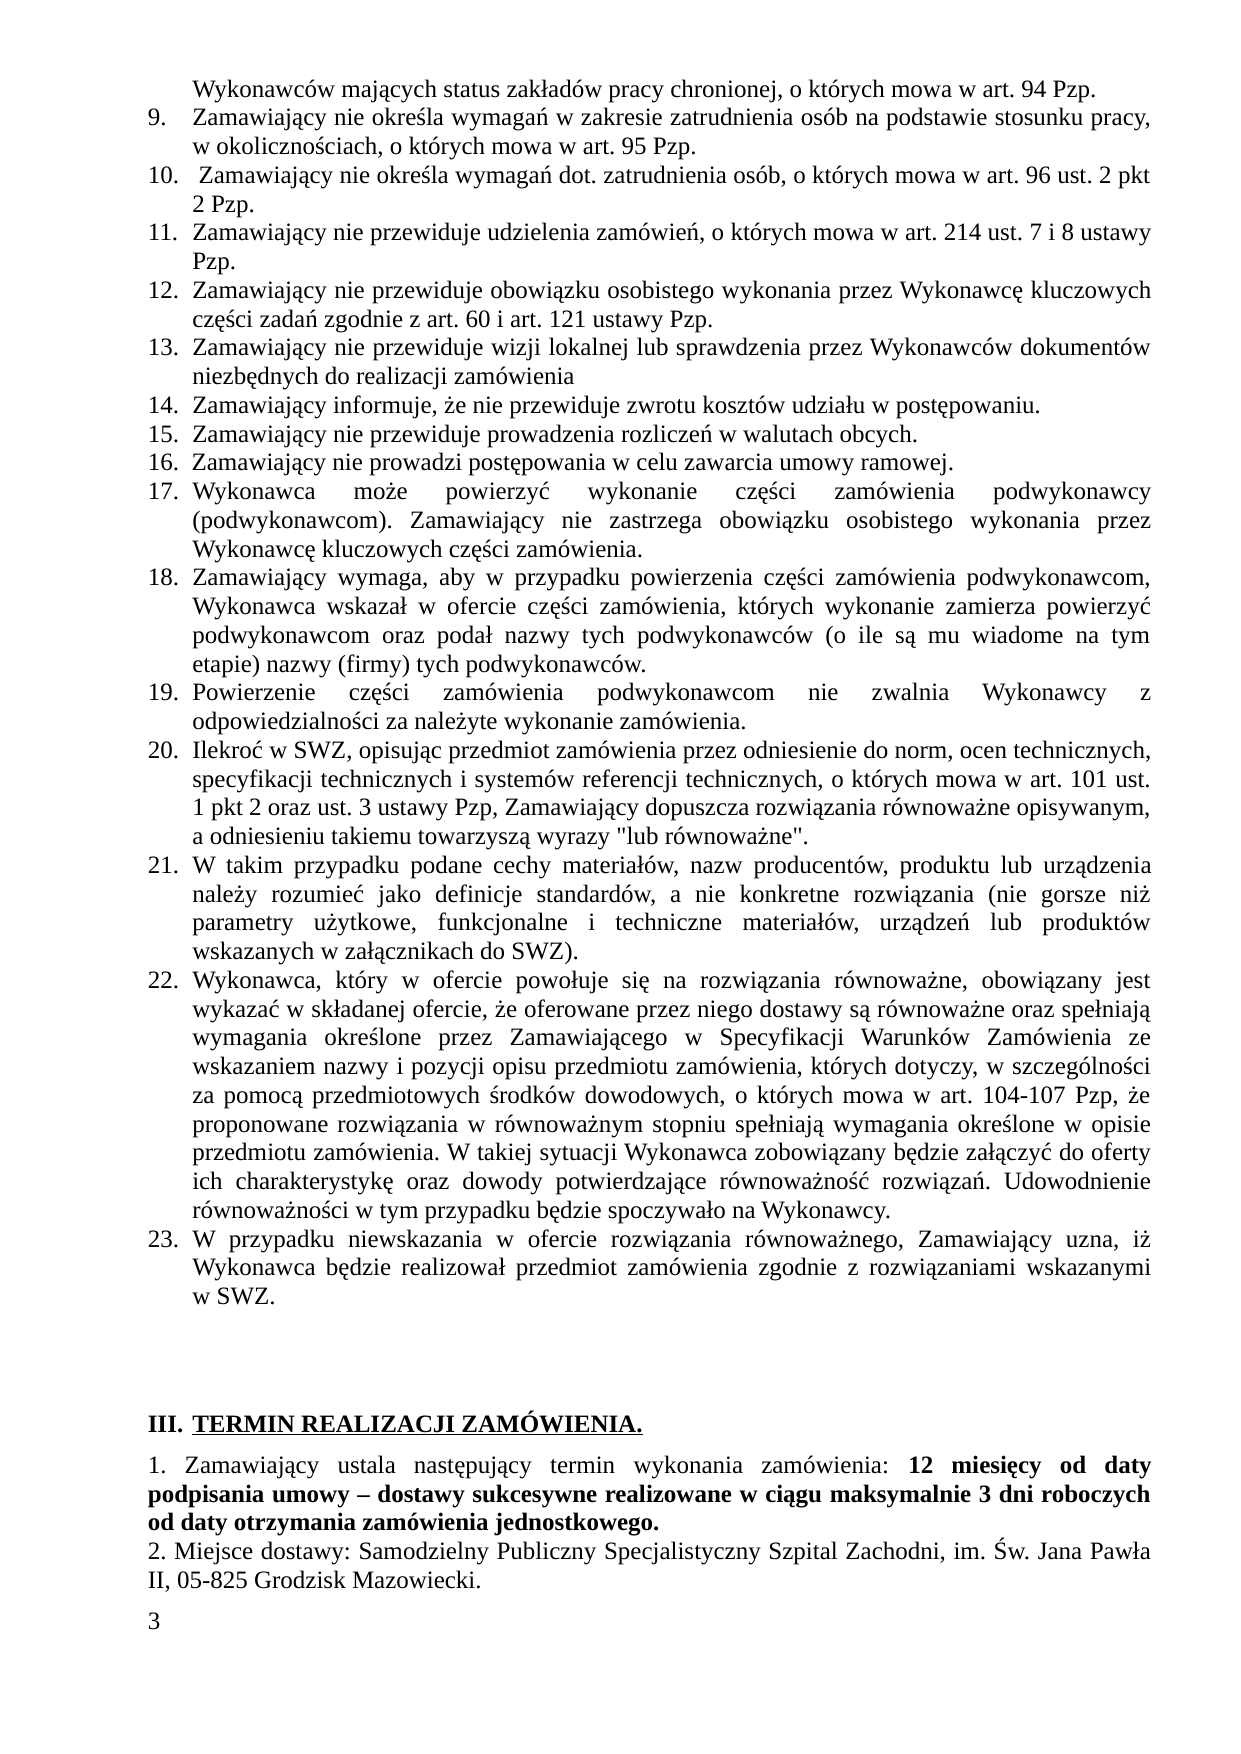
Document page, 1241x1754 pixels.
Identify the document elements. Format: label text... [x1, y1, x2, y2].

text 1. Zamawiający ustala następujący termin wykonania zamówienia: 12 miesięcy od daty podpisania umowy – dostawy sukcesywne realizowane w ciągu maksymalnie 3 dni roboczych od daty otrzymania zamówienia jednostkowego. [148, 1450, 1152, 1536]
list TERMIN REALIZACJI ZAMÓWIENIA. [148, 1409, 1152, 1437]
list Zamawiający nie określa wymagań dot. zatrudnienia osób, o których mowa w art. 96 ust. 2 pkt 2 Pzp. [148, 160, 1152, 217]
list Zamawiający nie przewiduje wizji lokalnej lub sprawdzenia przez Wykonawców dokumentów niezbędnych do realizacji zamówienia [148, 332, 1152, 390]
list Ilekroć w SWZ, opisując przedmiot zamówienia przez odniesienie do norm, ocen technicznych, specyfikacji technicznych i systemów referencji technicznych, o których mowa w art. 101 ust. 1 pkt 2 oraz ust. 3 ustawy Pzp, Zamawiający dopuszcza rozwiązania równoważne opisywanym, a odniesieniu takiemu towarzyszą wyrazy "lub równoważne". [148, 735, 1152, 850]
text 2. Miejsce dostawy: Samodzielny Publiczny Specjalistyczny Szpital Zachodni, im. Św. Jana Pawła II, 05-825 Grodzisk Mazowiecki. [148, 1536, 1152, 1594]
list Zamawiający nie określa wymagań w zakresie zatrudnienia osób na podstawie stosunku pracy, w okolicznościach, o których mowa w art. 95 Pzp. [148, 102, 1152, 160]
text 16. Zamawiający nie prowadzi postępowania w celu zawarcia umowy ramowej. [148, 447, 1152, 476]
list Wykonawca, który w ofercie powołuje się na rozwiązania równoważne, obowiązany jest wykazać w składanej ofercie, że oferowane przez niego dostawy są równoważne oraz spełniają wymagania określone przez Zamawiającego w Specyfikacji Warunków Zamówienia ze wskazaniem nazwy i pozycji opisu przedmiotu zamówienia, których dotyczy, w szczególności za pomocą przedmiotowych środków dowodowych, o których mowa w art. 104-107 Pzp, że proponowane rozwiązania w równoważnym stopniu spełniają wymagania określone w opisie przedmiotu zamówienia. W takiej sytuacji Wykonawca zobowiązany będzie załączyć do oferty ich charakterystykę oraz dowody potwierdzające równoważność rozwiązań. Udowodnienie równoważności w tym przypadku będzie spoczywało na Wykonawcy. [148, 965, 1152, 1224]
list Wykonawców mających status zakładów pracy chronionej, o których mowa w art. 94 Pzp. [148, 74, 1152, 102]
text 19. Powierzenie części zamówienia podwykonawcom nie zwalnia Wykonawcy z odpowiedzialności za należyte wykonanie zamówienia. [148, 677, 1152, 735]
list W przypadku niewskazania w ofercie rozwiązania równoważnego, Zamawiający uzna, iż Wykonawca będzie realizował przedmiot zamówienia zgodnie z rozwiązaniami wskazanymi w SWZ. [148, 1224, 1152, 1310]
list Zamawiający nie przewiduje udzielenia zamówień, o których mowa w art. 214 ust. 7 i 8 ustawy Pzp. [148, 217, 1152, 275]
list Zamawiający nie przewiduje prowadzenia rozliczeń w walutach obcych. [148, 419, 1152, 447]
list Zamawiający informuje, że nie przewiduje zwrotu kosztów udziału w postępowaniu. [148, 390, 1152, 419]
text 17. Wykonawca może powierzyć wykonanie części zamówienia podwykonawcy (podwykonawcom). Zamawiający nie zastrzega obowiązku osobistego wykonania przez Wykonawcę kluczowych części zamówienia. [148, 476, 1152, 562]
text 18. Zamawiający wymaga, aby w przypadku powierzenia części zamówienia podwykonawcom, Wykonawca wskazał w ofercie części zamówienia, których wykonanie zamierza powierzyć podwykonawcom oraz podał nazwy tych podwykonawców (o ile są mu wiadome na tym etapie) nazwy (firmy) tych podwykonawców. [148, 562, 1152, 677]
list W takim przypadku podane cechy materiałów, nazw producentów, produktu lub urządzenia należy rozumieć jako definicje standardów, a nie konkretne rozwiązania (nie gorsze niż parametry użytkowe, funkcjonalne i techniczne materiałów, urządzeń lub produktów wskazanych w załącznikach do SWZ). [148, 850, 1152, 965]
list Zamawiający nie przewiduje obowiązku osobistego wykonania przez Wykonawcę kluczowych części zadań zgodnie z art. 60 i art. 121 ustawy Pzp. [148, 275, 1152, 332]
